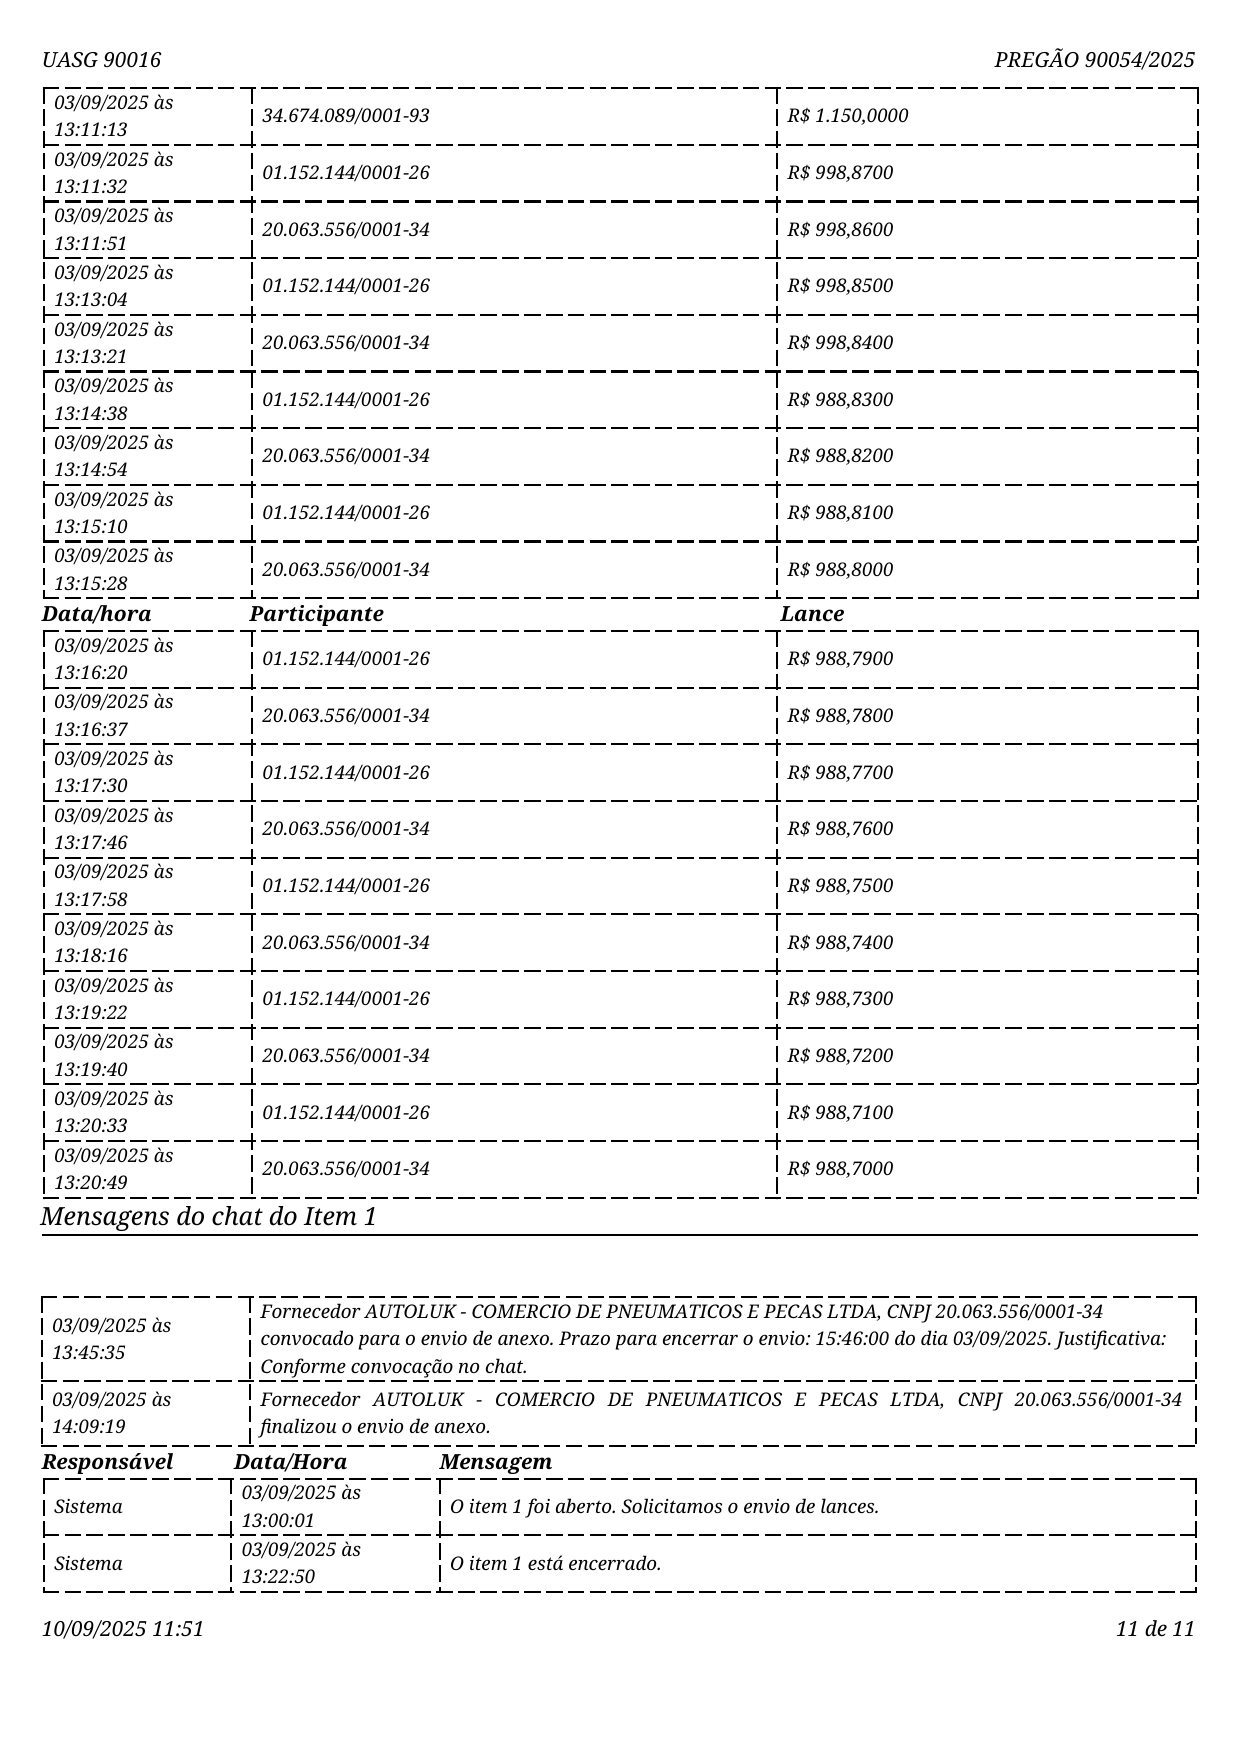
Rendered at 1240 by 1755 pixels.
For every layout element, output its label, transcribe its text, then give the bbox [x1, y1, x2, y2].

table_cell 20.063.556/0001-34 [252, 913, 777, 970]
table_cell 03/09/2025 às 13:13:04 [44, 257, 252, 314]
table_header 03/09/2025 às 13:00:01 [231, 1478, 439, 1534]
table_cell Sistema [44, 1534, 231, 1591]
table_cell O item 1 está encerrado. [440, 1534, 1196, 1591]
table_cell 03/09/2025 às 13:20:49 [44, 1140, 252, 1197]
table_cell 20.063.556/0001-34 [252, 1027, 777, 1083]
table_cell 03/09/2025 às 13:11:32 [44, 144, 252, 200]
table_header Fornecedor AUTOLUK - COMERCIO DE PNEUMATICOS E PECAS LTDA, CNPJ 20.063.556/0001-34 convocado para o envio de anexo. Prazo para encerrar o envio: 15:46:00 do dia 03/09/2025. Justificativa: Conforme convocação no chat. [250, 1296, 1196, 1380]
table_cell R$ 998,8500 [777, 257, 1198, 314]
table_cell R$ 998,8400 [777, 314, 1198, 370]
text Data/hora Participante Lance [42, 599, 1198, 628]
table_cell 03/09/2025 às 13:17:58 [44, 857, 252, 913]
text Responsável Data/Hora Mensagem [42, 1447, 1198, 1475]
table_cell R$ 988,7800 [777, 687, 1198, 743]
table_cell 03/09/2025 às 13:13:21 [44, 314, 252, 370]
table_cell Fornecedor AUTOLUK - COMERCIO DE PNEUMATICOS E PECAS LTDA, CNPJ 20.063.556/0001-34 finalizou o envio de anexo. [250, 1380, 1196, 1445]
table_cell R$ 998,8700 [777, 144, 1198, 200]
table_cell 03/09/2025 às 13:20:33 [44, 1083, 252, 1140]
table_cell R$ 988,7200 [777, 1027, 1198, 1083]
table_cell R$ 988,7700 [777, 743, 1198, 800]
table_cell 03/09/2025 às 13:14:54 [44, 427, 252, 484]
table_cell R$ 1.150,0000 [777, 87, 1198, 144]
table_cell 03/09/2025 às 13:11:51 [44, 200, 252, 257]
table_cell R$ 988,8100 [777, 484, 1198, 540]
table_cell R$ 988,7600 [777, 800, 1198, 857]
table_cell R$ 988,8300 [777, 370, 1198, 427]
table_cell 03/09/2025 às 14:09:19 [42, 1380, 250, 1445]
table_cell 20.063.556/0001-34 [252, 1140, 777, 1197]
table_cell 20.063.556/0001-34 [252, 427, 777, 484]
table_header 01.152.144/0001-26 [252, 630, 777, 687]
table_header 03/09/2025 às 13:45:35 [42, 1296, 250, 1380]
table_cell 01.152.144/0001-26 [252, 743, 777, 800]
table_cell 20.063.556/0001-34 [252, 540, 777, 597]
table_cell 01.152.144/0001-26 [252, 970, 777, 1027]
table_cell R$ 988,8200 [777, 427, 1198, 484]
table_cell 03/09/2025 às 13:15:10 [44, 484, 252, 540]
table_header O item 1 foi aberto. Solicitamos o envio de lances. [440, 1478, 1196, 1534]
table_cell R$ 988,7100 [777, 1083, 1198, 1140]
text Mensagens do chat do Item 1 [40, 1199, 1198, 1233]
table_cell 01.152.144/0001-26 [252, 1083, 777, 1140]
table_cell 03/09/2025 às 13:11:13 [44, 87, 252, 144]
table_cell R$ 998,8600 [777, 200, 1198, 257]
table_cell 01.152.144/0001-26 [252, 144, 777, 200]
table_cell R$ 988,8000 [777, 540, 1198, 597]
table_cell R$ 988,7000 [777, 1140, 1198, 1197]
table_cell 03/09/2025 às 13:19:40 [44, 1027, 252, 1083]
table_cell 01.152.144/0001-26 [252, 370, 777, 427]
table_cell 03/09/2025 às 13:17:46 [44, 800, 252, 857]
table_cell 01.152.144/0001-26 [252, 484, 777, 540]
table_cell 01.152.144/0001-26 [252, 857, 777, 913]
table_cell 20.063.556/0001-34 [252, 200, 777, 257]
table_cell 03/09/2025 às 13:15:28 [44, 540, 252, 597]
table_cell 01.152.144/0001-26 [252, 257, 777, 314]
table_cell 20.063.556/0001-34 [252, 314, 777, 370]
table_cell 20.063.556/0001-34 [252, 687, 777, 743]
table_header 03/09/2025 às 13:16:20 [44, 630, 252, 687]
table_cell 03/09/2025 às 13:14:38 [44, 370, 252, 427]
table_header Sistema [44, 1478, 231, 1534]
table_cell R$ 988,7400 [777, 913, 1198, 970]
table_cell 03/09/2025 às 13:17:30 [44, 743, 252, 800]
table_cell 03/09/2025 às 13:16:37 [44, 687, 252, 743]
table_cell 03/09/2025 às 13:19:22 [44, 970, 252, 1027]
table_cell 34.674.089/0001-93 [252, 87, 777, 144]
table_cell 03/09/2025 às 13:18:16 [44, 913, 252, 970]
table_cell R$ 988,7500 [777, 857, 1198, 913]
table_header R$ 988,7900 [777, 630, 1198, 687]
table_cell R$ 988,7300 [777, 970, 1198, 1027]
table_cell 03/09/2025 às 13:22:50 [231, 1534, 439, 1591]
table_cell 20.063.556/0001-34 [252, 800, 777, 857]
